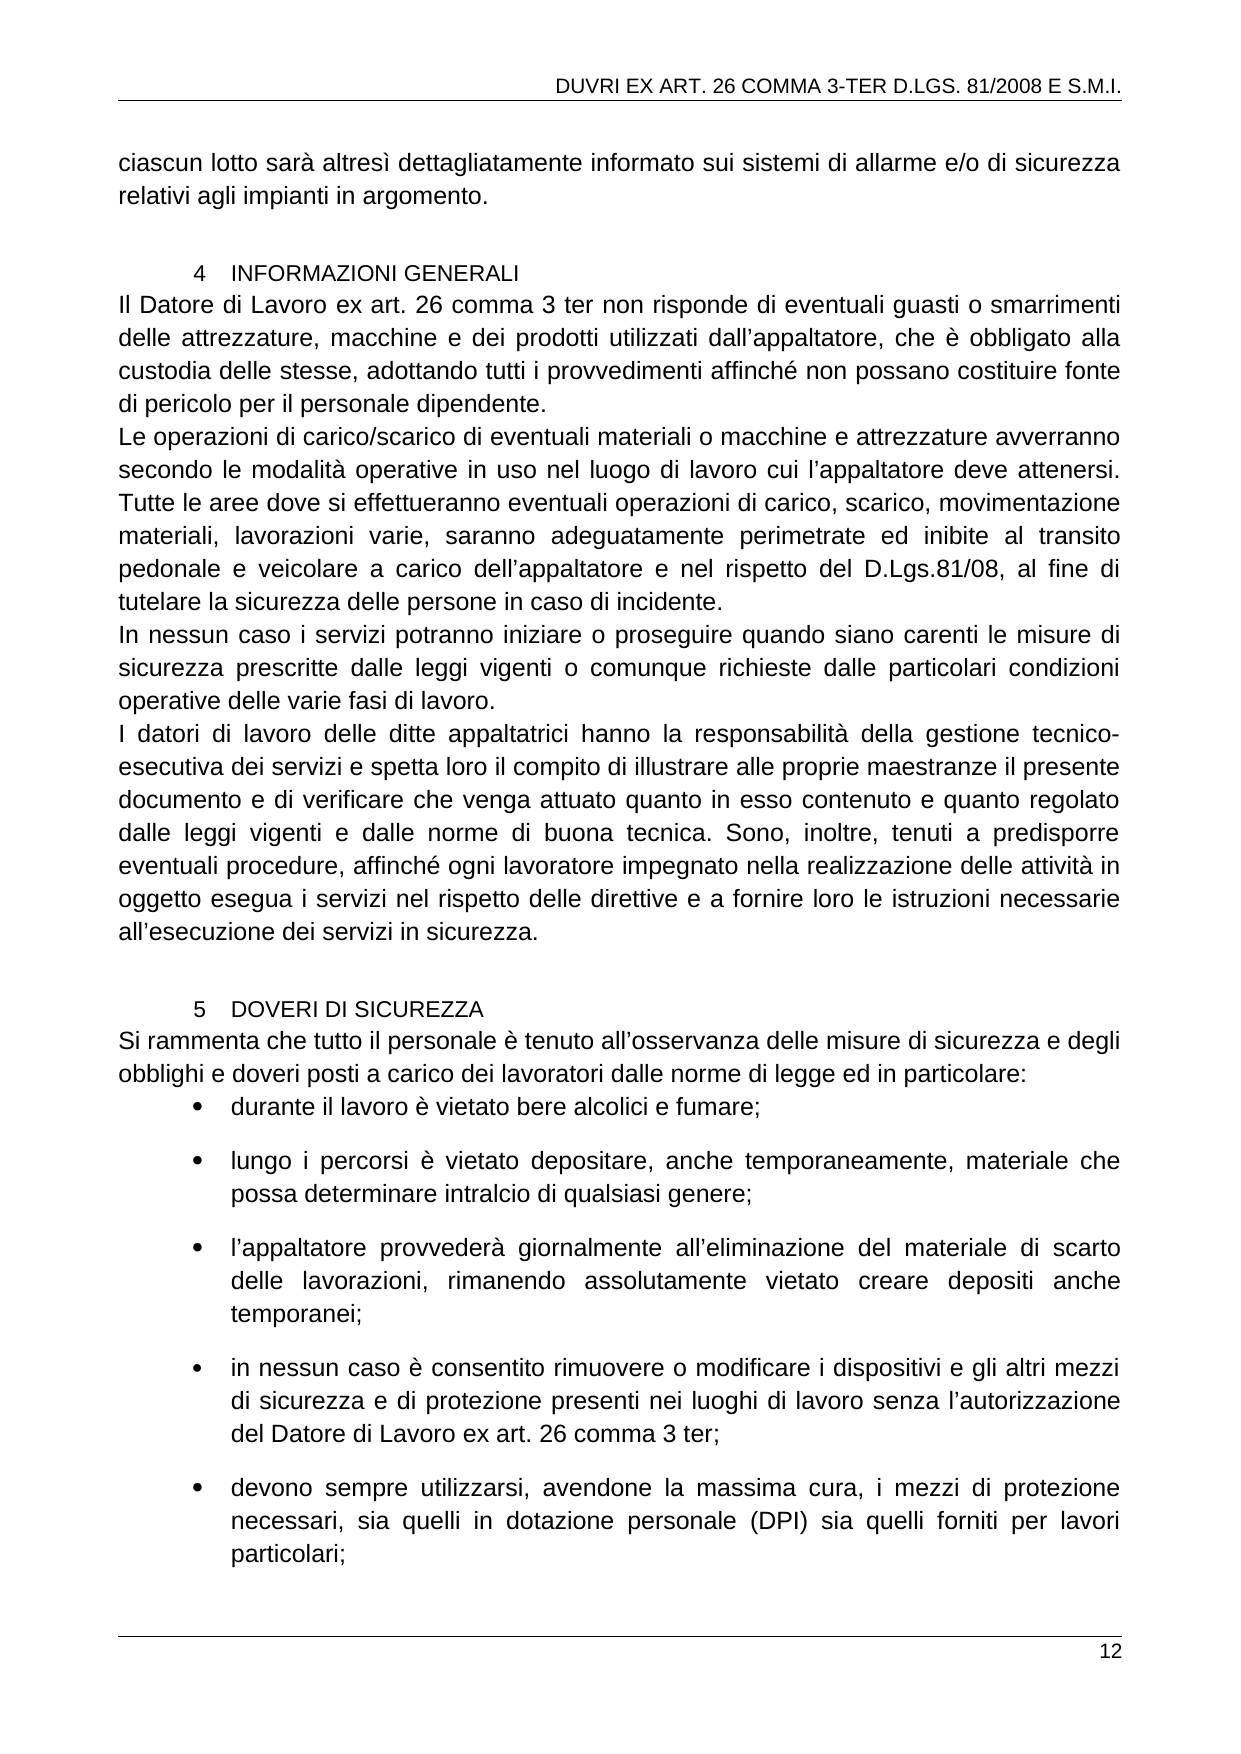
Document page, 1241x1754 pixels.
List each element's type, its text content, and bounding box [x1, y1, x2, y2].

list DOVERI DI SICUREZZA [193, 996, 1122, 1022]
list in nessun caso è consentito rimuovere o modificare i dispositivi e gli altri mezzi di sicurezza e di protezione presenti nei luoghi di lavoro senza l’autorizzazione del Datore di Lavoro ex art. 26 comma 3 ter; [193, 1353, 1122, 1448]
list l’appaltatore provvederà giornalmente all’eliminazione del materiale di scarto delle lavorazioni, rimanendo assolutamente vietato creare depositi anche temporanei; [193, 1233, 1122, 1328]
text In nessun caso i servizi potranno iniziare o proseguire quando siano carenti le misure di sicurezza prescritte dalle leggi vigenti o comunque richieste dalle particolari condizioni operative delle varie fasi di lavoro. [118, 620, 1122, 715]
list INFORMAZIONI GENERALI [193, 259, 1122, 286]
text Il Datore di Lavoro ex art. 26 comma 3 ter non risponde di eventuali guasti o smarrimenti delle attrezzature, macchine e dei prodotti utilizzati dall’appaltatore, che è obbligato alla custodia delle stesse, adottando tutti i provvedimenti affinché non possano costituire fonte di pericolo per il personale dipendente. [118, 290, 1122, 418]
list devono sempre utilizzarsi, avendone la massima cura, i mezzi di protezione necessari, sia quelli in dotazione personale (DPI) sia quelli forniti per lavori particolari; [193, 1473, 1122, 1568]
text I datori di lavoro delle ditte appaltatrici hanno la responsabilità della gestione tecnico-esecutiva dei servizi e spetta loro il compito di illustrare alle proprie maestranze il presente documento e di verificare che venga attuato quanto in esso contenuto e quanto regolato dalle leggi vigenti e dalle norme di buona tecnica. Sono, inoltre, tenuti a predisporre eventuali procedure, affinché ogni lavoratore impegnato nella realizzazione delle attività in oggetto esegua i servizi nel rispetto delle direttive e a fornire loro le istruzioni necessarie all’esecuzione dei servizi in sicurezza. [118, 719, 1122, 946]
list lungo i percorsi è vietato depositare, anche temporaneamente, materiale che possa determinare intralcio di qualsiasi genere; [193, 1146, 1122, 1208]
text ciascun lotto sarà altresì dettagliatamente informato sui sistemi di allarme e/o di sicurezza relativi agli impianti in argomento. [118, 148, 1122, 209]
text Si rammenta che tutto il personale è tenuto all’osservanza delle misure di sicurezza e degli obblighi e doveri posti a carico dei lavoratori dalle norme di legge ed in particolare: [118, 1026, 1122, 1088]
text Le operazioni di carico/scarico di eventuali materiali o macchine e attrezzature avverranno secondo le modalità operative in uso nel luogo di lavoro cui l’appaltatore deve attenersi. Tutte le aree dove si effettueranno eventuali operazioni di carico, scarico, movimentazione materiali, lavorazioni varie, saranno adeguatamente perimetrate ed inibite al transito pedonale e veicolare a carico dell’appaltatore e nel rispetto del D.Lgs.81/08, al fine di tutelare la sicurezza delle persone in caso di incidente. [118, 422, 1122, 616]
list durante il lavoro è vietato bere alcolici e fumare; [193, 1092, 1122, 1121]
